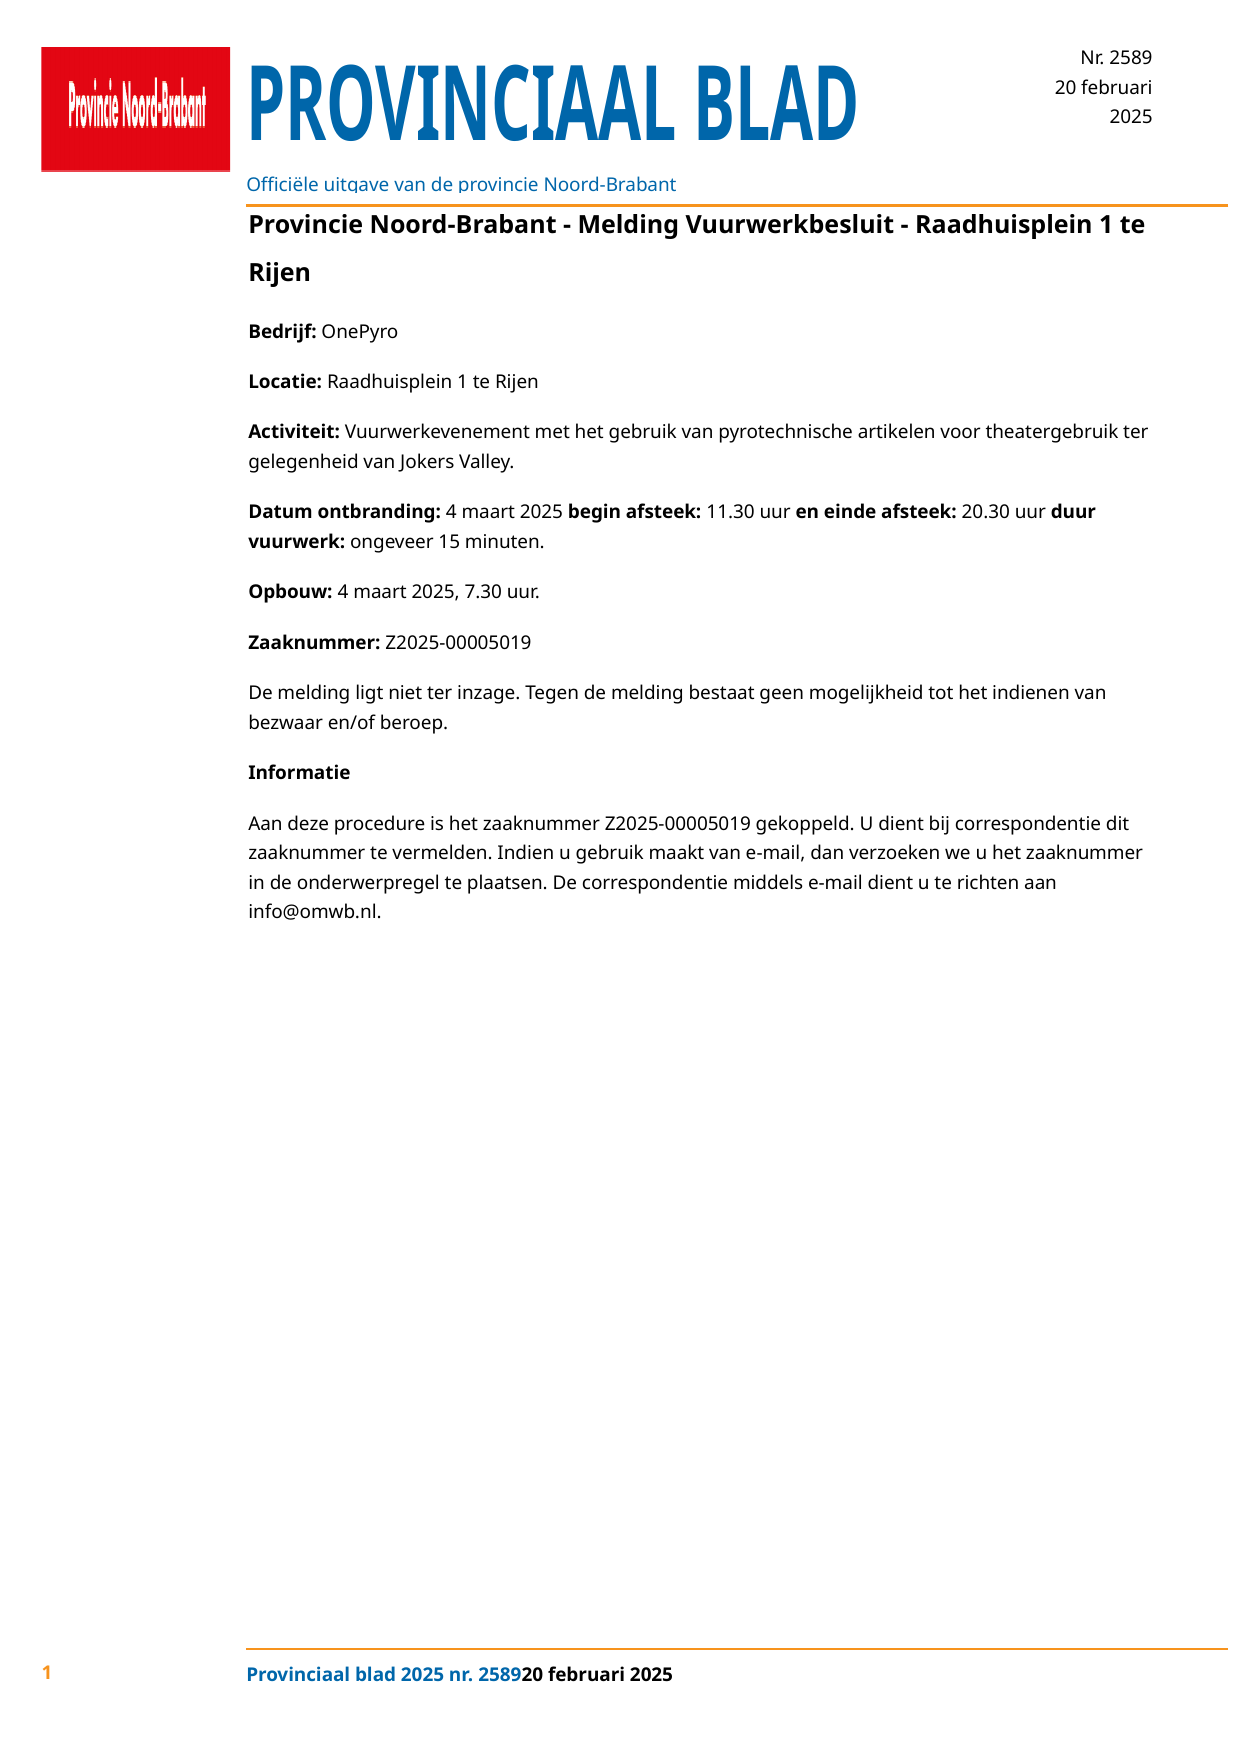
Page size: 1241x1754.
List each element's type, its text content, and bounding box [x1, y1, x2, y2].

text Datum ontbranding: 4 maart 2025 begin afsteek: 11.30 uur en einde afsteek: 20.30 uur duur vuurwerk: ongeveer 15 minuten. [248, 499, 1152, 554]
text Provincie Noord-Brabant - Melding Vuurwerkbesluit - Raadhuisplein 1 te Rijen [248, 207, 1152, 288]
text Activiteit: Vuurwerkevenement met het gebruik van pyrotechnische artikelen voor theatergebruik ter gelegenheid van Jokers Valley. [248, 419, 1152, 474]
text Informatie [248, 759, 1152, 785]
text Bedrijf: OnePyro [248, 318, 1152, 344]
text Aan deze procedure is het zaaknummer Z2025-00005019 gekoppeld. U dient bij correspondentie dit zaaknummer te vermelden. Indien u gebruik maakt van e-mail, dan verzoeken we u het zaaknummer in de onderwerpregel te plaatsen. De correspondentie middels e-mail dient u te richten aan info@omwb.nl. [248, 810, 1152, 924]
text Locatie: Raadhuisplein 1 te Rijen [248, 368, 1152, 394]
text De melding ligt niet ter inzage. Tegen de melding bestaat geen mogelijkheid tot het indienen van bezwaar en/of beroep. [248, 679, 1152, 735]
text Zaaknummer: Z2025-00005019 [248, 629, 1152, 655]
picture [41, 47, 231, 172]
text Opbouw: 4 maart 2025, 7.30 uur. [248, 579, 1152, 604]
